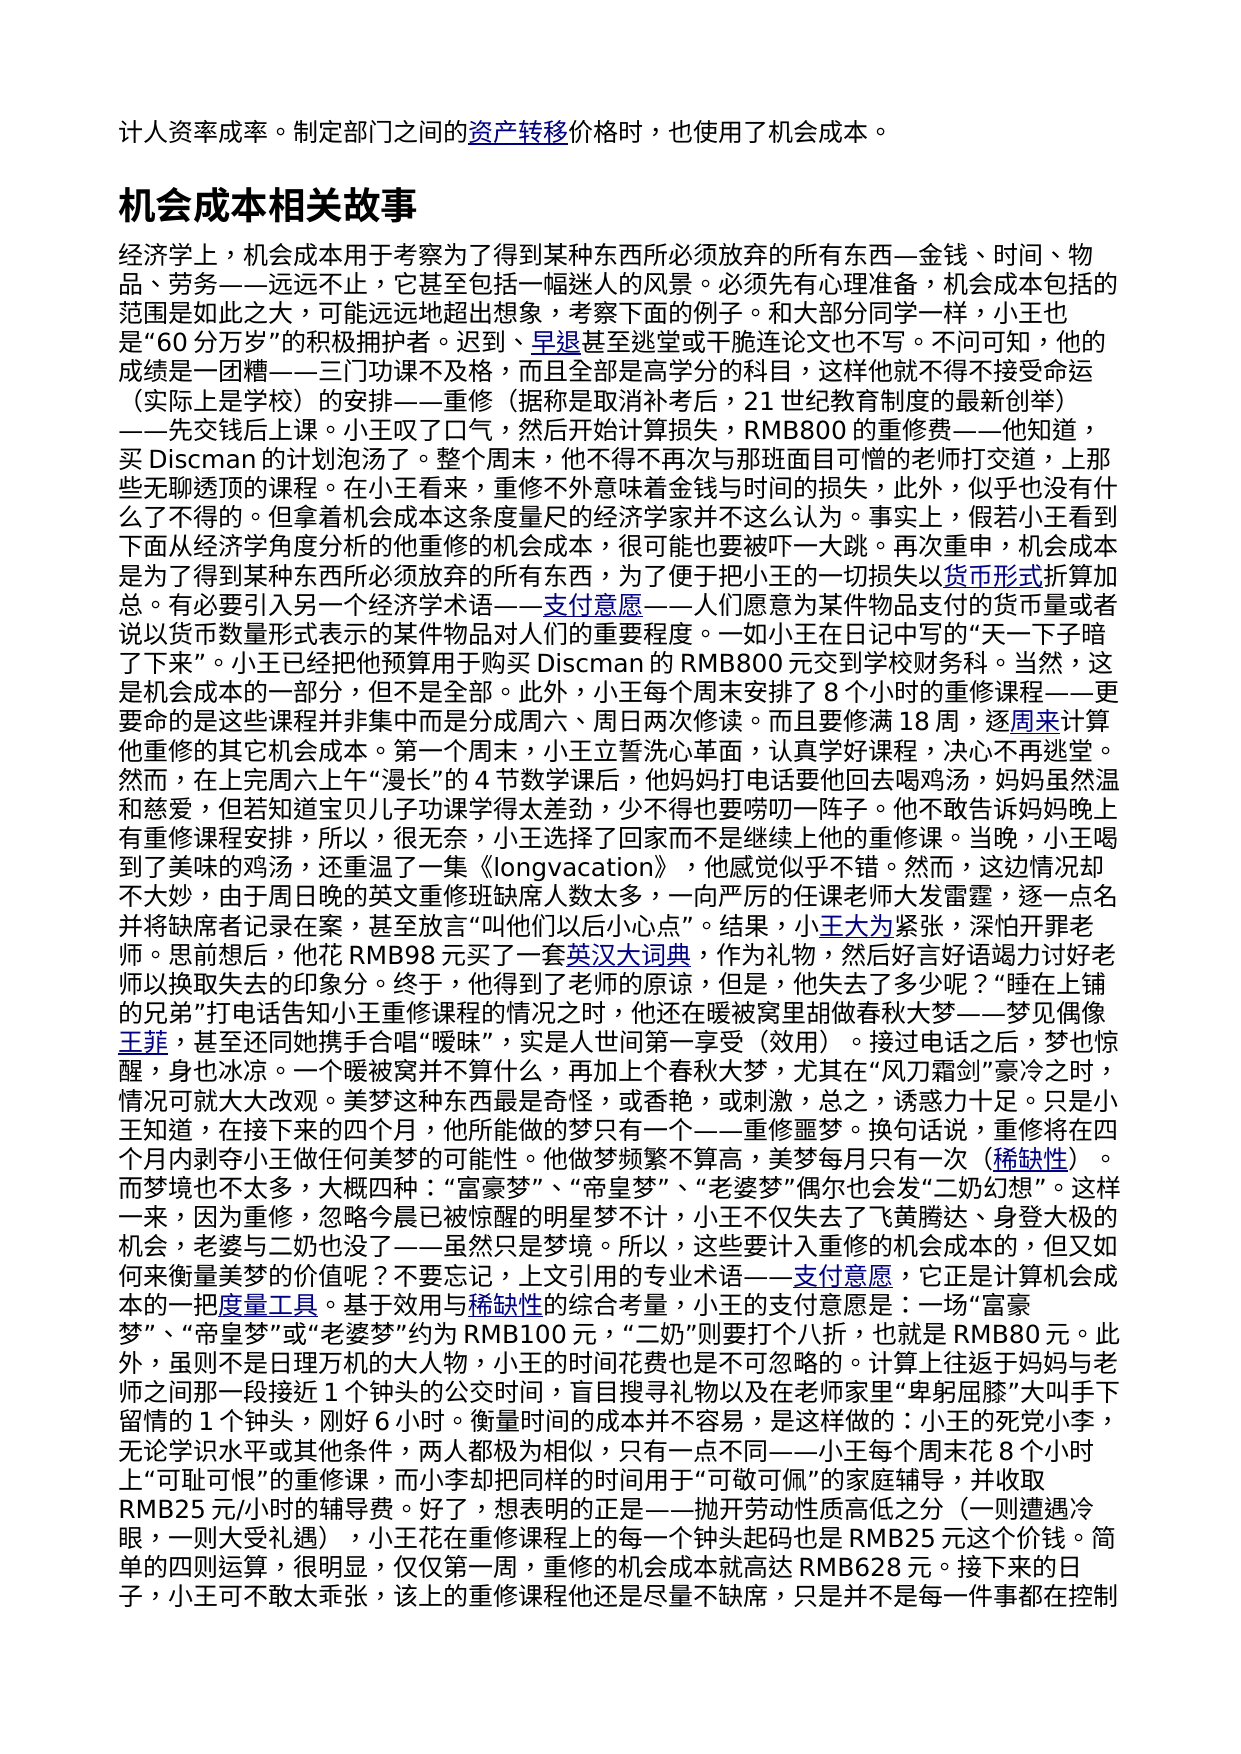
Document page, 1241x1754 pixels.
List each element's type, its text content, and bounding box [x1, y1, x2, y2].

text 计人资率成率。制定部门之间的资产转移价格时，也使用了机会成本。 [118, 118, 1122, 147]
subtitle 机会成本相关故事 [118, 185, 1122, 228]
text 经济学上，机会成本用于考察为了得到某种东西所必须放弃的所有东西—金钱、时间、物品、劳务——远远不止，它甚至包括一幅迷人的风景。必须先有心理准备，机会成本包括的范围是如此之大，可能远远地超出想象，考察下面的例子。和大部分同学一样，小王也是“60分万岁”的积极拥护者。迟到、早退甚至逃堂或干脆连论文也不写。不问可知，他的成绩是一团糟——三门功课不及格，而且全部是高学分的科目，这样他就不得不接受命运（实际上是学校）的安排——重修（据称是取消补考后，21世纪教育制度的最新创举）——先交钱后上课。小王叹了口气，然后开始计算损失，RMB800的重修费——他知道，买Discman的计划泡汤了。整个周末，他不得不再次与那班面目可憎的老师打交道，上那些无聊透顶的课程。在小王看来，重修不外意味着金钱与时间的损失，此外，似乎也没有什么了不得的。但拿着机会成本这条度量尺的经济学家并不这么认为。事实上，假若小王看到下面从经济学角度分析的他重修的机会成本，很可能也要被吓一大跳。再次重申，机会成本是为了得到某种东西所必须放弃的所有东西，为了便于把小王的一切损失以货币形式折算加总。有必要引入另一个经济学术语——支付意愿——人们愿意为某件物品支付的货币量或者说以货币数量形式表示的某件物品对人们的重要程度。一如小王在日记中写的“天一下子暗了下来”。小王已经把他预算用于购买Discman的RMB800元交到学校财务科。当然，这是机会成本的一部分，但不是全部。此外，小王每个周末安排了8个小时的重修课程——更要命的是这些课程并非集中而是分成周六、周日两次修读。而且要修满18周，逐周来计算他重修的其它机会成本。第一个周末，小王立誓洗心革面，认真学好课程，决心不再逃堂。然而，在上完周六上午“漫长”的4节数学课后，他妈妈打电话要他回去喝鸡汤，妈妈虽然温和慈爱，但若知道宝贝儿子功课学得太差劲，少不得也要唠叨一阵子。他不敢告诉妈妈晚上有重修课程安排，所以，很无奈，小王选择了回家而不是继续上他的重修课。当晚，小王喝到了美味的鸡汤，还重温了一集《longvacation》，他感觉似乎不错。然而，这边情况却不大妙，由于周日晚的英文重修班缺席人数太多，一向严厉的任课老师大发雷霆，逐一点名并将缺席者记录在案，甚至放言“叫他们以后小心点”。结果，小王大为紧张，深怕开罪老师。思前想后，他花RMB98元买了一套英汉大词典，作为礼物，然后好言好语竭力讨好老师以换取失去的印象分。终于，他得到了老师的原谅，但是，他失去了多少呢？“睡在上铺的兄弟”打电话吿知小王重修课程的情况之时，他还在暖被窝里胡做春秋大梦——梦见偶像王菲，甚至还同她携手合唱“暧昧”，实是人世间第一享受（效用）。接过电话之后，梦也惊醒，身也冰凉。一个暖被窝并不算什么，再加上个春秋大梦，尤其在“风刀霜剑”豪冷之时，情况可就大大改观。美梦这种东西最是奇怪，或香艳，或刺激，总之，诱惑力十足。只是小王知道，在接下来的四个月，他所能做的梦只有一个——重修噩梦。换句话说，重修将在四个月内剥夺小王做任何美梦的可能性。他做梦频繁不算高，美梦每月只有一次（稀缺性）。而梦境也不太多，大概四种：“富豪梦”、“帝皇梦”、“老婆梦”偶尔也会发“二奶幻想”。这样一来，因为重修，忽略今晨已被惊醒的明星梦不计，小王不仅失去了飞黄腾达、身登大极的机会，老婆与二奶也没了——虽然只是梦境。所以，这些要计入重修的机会成本的，但又如何来衡量美梦的价值呢？不要忘记，上文引用的专业术语——支付意愿，它正是计算机会成本的一把度量工具。基于效用与稀缺性的综合考量，小王的支付意愿是：一场“富豪梦”、“帝皇梦”或“老婆梦”约为RMB100元，“二奶”则要打个八折，也就是RMB80元。此外，虽则不是日理万机的大人物，小王的时间花费也是不可忽略的。计算上往返于妈妈与老师之间那一段接近1个钟头的公交时间，盲目搜寻礼物以及在老师家里“卑躬屈膝”大叫手下留情的1个钟头，刚好6小时。衡量时间的成本并不容易，是这样做的：小王的死党小李，无论学识水平或其他条件，两人都极为相似，只有一点不同——小王每个周末花8个小时上“可耻可恨”的重修课，而小李却把同样的时间用于“可敬可佩”的家庭辅导，并收取RMB25元/小时的辅导费。好了，想表明的正是——抛开劳动性质高低之分（一则遭遇冷眼，一则大受礼遇），小王花在重修课程上的每一个钟头起码也是RMB25元这个价钱。简单的四则运算，很明显，仅仅第一周，重修的机会成本就高达RMB628元。接下来的日子，小王可不敢太乖张，该上的重修课程他还是尽量不缺席，只是并不是每一件事都在控制 [118, 241, 1122, 1612]
